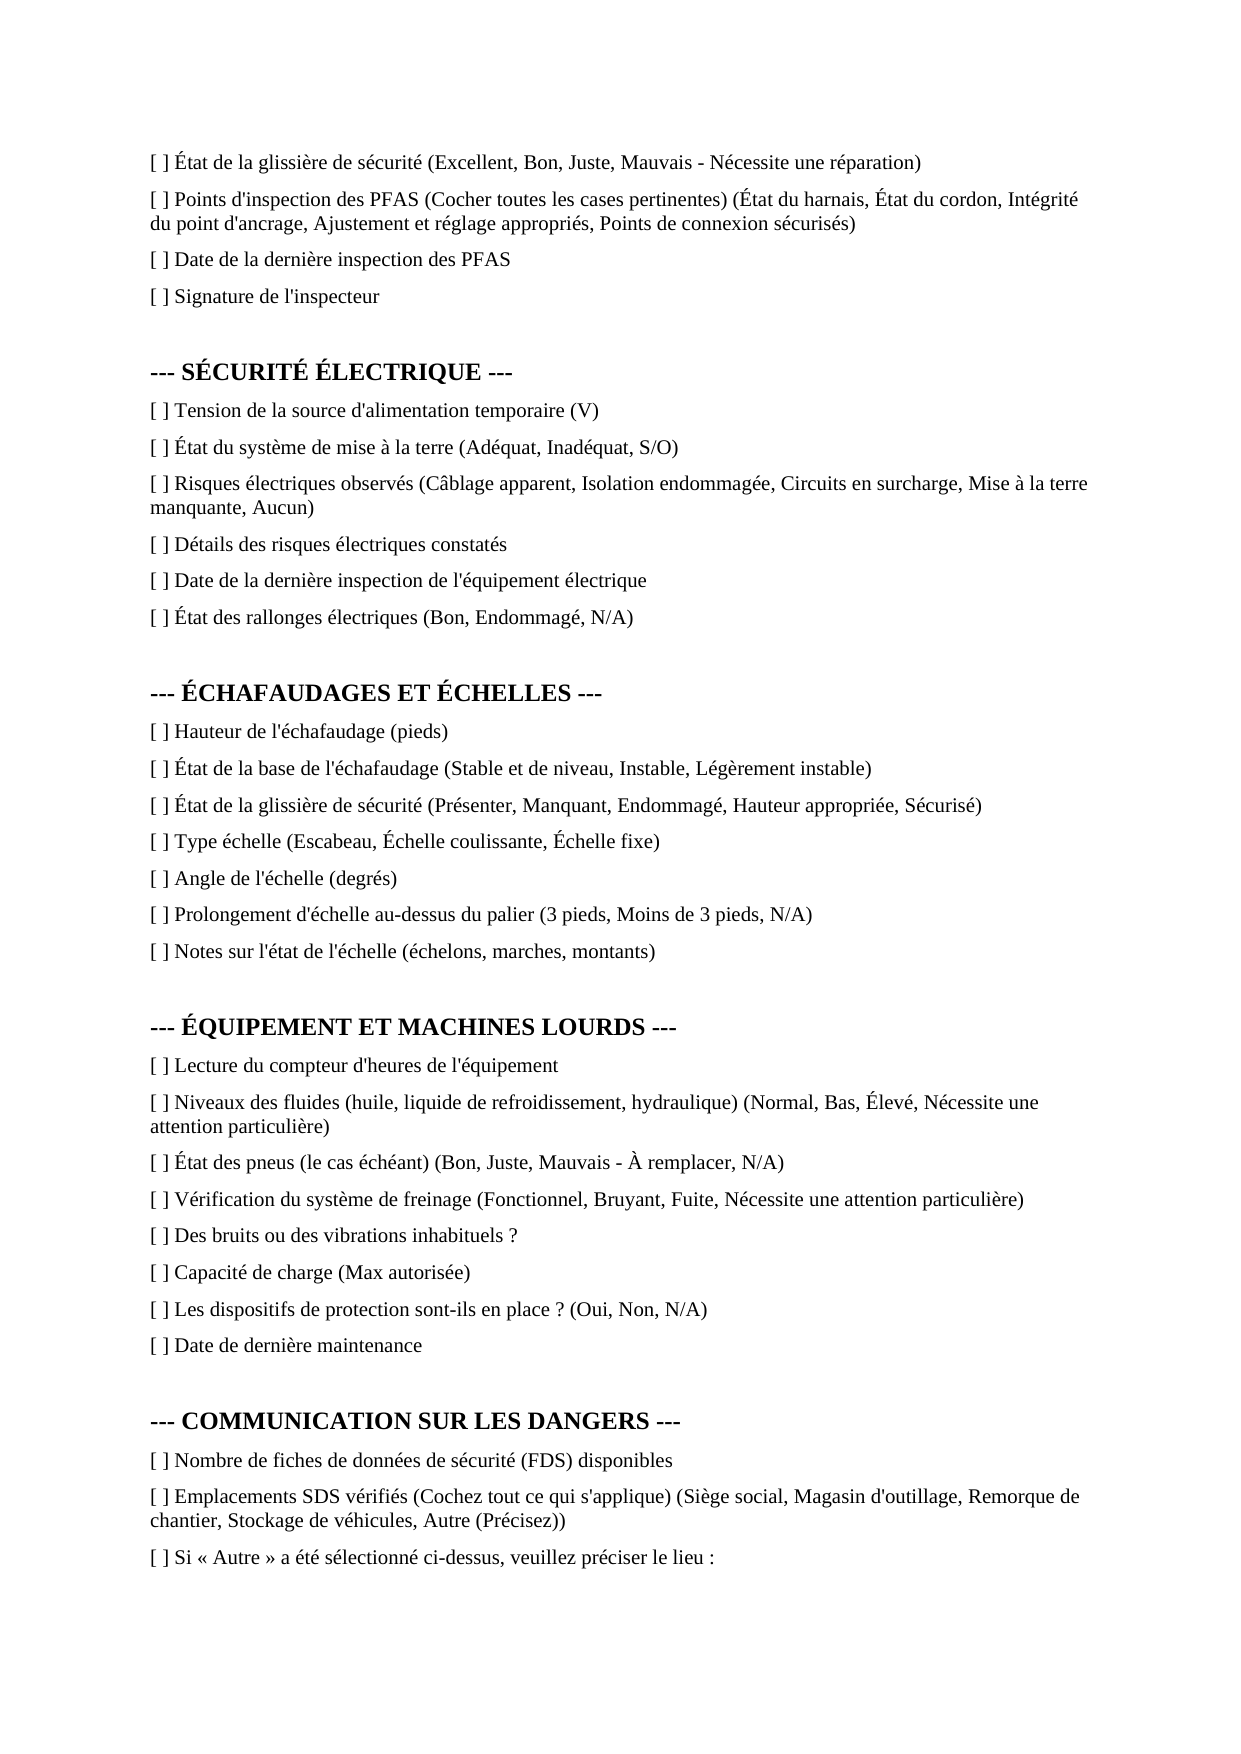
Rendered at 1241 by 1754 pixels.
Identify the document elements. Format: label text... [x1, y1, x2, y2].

text [ ] Hauteur de l'échafaudage (pieds) [150, 719, 1090, 743]
text [ ] Si « Autre » a été sélectionné ci-dessus, veuillez préciser le lieu : [150, 1545, 1090, 1569]
text [ ] Nombre de fiches de données de sécurité (FDS) disponibles [150, 1447, 1090, 1472]
text [ ] Signature de l'inspecteur [150, 284, 1090, 308]
text [ ] État du système de mise à la terre (Adéquat, Inadéquat, S/O) [150, 435, 1090, 459]
text [ ] Détails des risques électriques constatés [150, 532, 1090, 556]
text [ ] Angle de l'échelle (degrés) [150, 866, 1090, 890]
text [ ] Les dispositifs de protection sont-ils en place ? (Oui, Non, N/A) [150, 1297, 1090, 1321]
text [ ] Niveaux des fluides (huile, liquide de refroidissement, hydraulique) (Normal, Bas, Élevé, Nécessite une attention particulière) [150, 1090, 1090, 1138]
text [ ] Risques électriques observés (Câblage apparent, Isolation endommagée, Circuits en surcharge, Mise à la terre manquante, Aucun) [150, 471, 1090, 519]
text [ ] État des pneus (le cas échéant) (Bon, Juste, Mauvais - À remplacer, N/A) [150, 1150, 1090, 1174]
text [ ] Date de dernière maintenance [150, 1333, 1090, 1357]
text [ ] Prolongement d'échelle au-dessus du palier (3 pieds, Moins de 3 pieds, N/A) [150, 902, 1090, 926]
text [ ] Lecture du compteur d'heures de l'équipement [150, 1053, 1090, 1077]
text [ ] Type échelle (Escabeau, Échelle coulissante, Échelle fixe) [150, 829, 1090, 853]
text [ ] État de la base de l'échafaudage (Stable et de niveau, Instable, Légèrement instable) [150, 756, 1090, 780]
text --- SÉCURITÉ ÉLECTRIQUE --- [150, 357, 1090, 386]
text [ ] Capacité de charge (Max autorisée) [150, 1260, 1090, 1284]
text --- ÉQUIPEMENT ET MACHINES LOURDS --- [150, 1012, 1090, 1041]
text [ ] Notes sur l'état de l'échelle (échelons, marches, montants) [150, 939, 1090, 963]
text --- COMMUNICATION SUR LES DANGERS --- [150, 1406, 1090, 1435]
text [ ] Vérification du système de freinage (Fonctionnel, Bruyant, Fuite, Nécessite une attention particulière) [150, 1187, 1090, 1211]
text [ ] Points d'inspection des PFAS (Cocher toutes les cases pertinentes) (État du harnais, État du cordon, Intégrité du point d'ancrage, Ajustement et réglage appropriés, Points de connexion sécurisés) [150, 187, 1090, 235]
text [ ] État de la glissière de sécurité (Présenter, Manquant, Endommagé, Hauteur appropriée, Sécurisé) [150, 792, 1090, 817]
text [ ] État de la glissière de sécurité (Excellent, Bon, Juste, Mauvais - Nécessite une réparation) [150, 150, 1090, 174]
text --- ÉCHAFAUDAGES ET ÉCHELLES --- [150, 678, 1090, 707]
text [ ] État des rallonges électriques (Bon, Endommagé, N/A) [150, 605, 1090, 629]
text [ ] Emplacements SDS vérifiés (Cochez tout ce qui s'applique) (Siège social, Magasin d'outillage, Remorque de chantier, Stockage de véhicules, Autre (Précisez)) [150, 1484, 1090, 1532]
text [ ] Des bruits ou des vibrations inhabituels ? [150, 1223, 1090, 1247]
text [ ] Date de la dernière inspection des PFAS [150, 247, 1090, 271]
text [ ] Tension de la source d'alimentation temporaire (V) [150, 398, 1090, 422]
text [ ] Date de la dernière inspection de l'équipement électrique [150, 568, 1090, 592]
